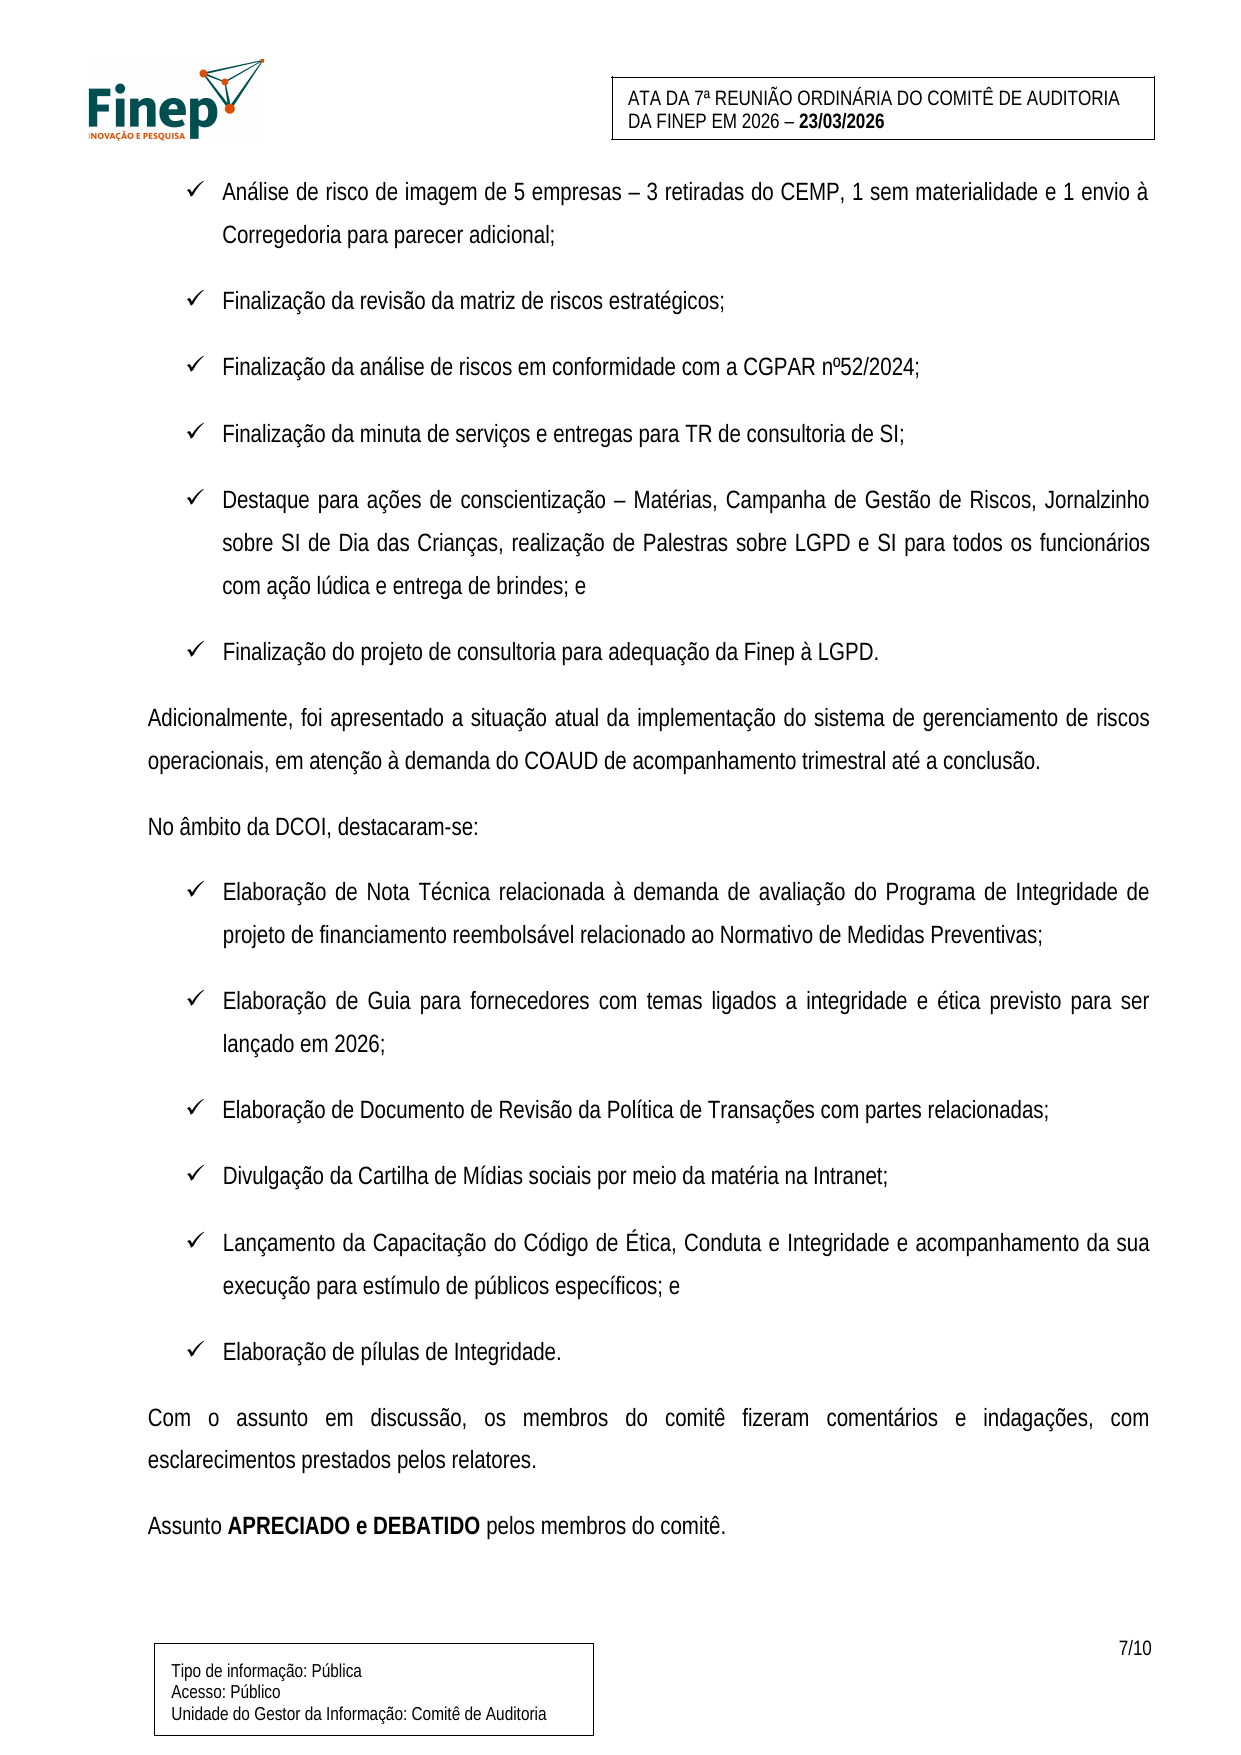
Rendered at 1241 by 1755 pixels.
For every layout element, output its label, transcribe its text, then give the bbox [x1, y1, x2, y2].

list Finalização da análise de riscos em conformidade com a CGPAR nº52/2024; [185, 352, 1152, 381]
list Finalização da minuta de serviços e entregas para TR de consultoria de SI; [185, 418, 1152, 447]
list Lançamento da Capacitação do Código de Ética, Conduta e Integridade e acompanhamento da sua execução para estímulo de públicos específicos; e [185, 1227, 1152, 1299]
list Análise de risco de imagem de 5 empresas – 3 retiradas do CEMP, 1 sem materialidade e 1 envio à Corregedoria para parecer adicional; [185, 177, 1152, 249]
list Finalização do projeto de consultoria para adequação da Finep à LGPD. [185, 637, 1152, 665]
text Adicionalmente, foi apresentado a situação atual da implementação do sistema de gerenciamento de riscos operacionais, em atenção à demanda do COAUD de acompanhamento trimestral até a conclusão. [148, 703, 1152, 774]
list Finalização da revisão da matriz de riscos estratégicos; [185, 286, 1152, 315]
list Elaboração de pílulas de Integridade. [185, 1336, 1152, 1365]
list Destaque para ações de conscientização – Matérias, Campanha de Gestão de Riscos, Jornalzinho sobre SI de Dia das Crianças, realização de Palestras sobre LGPD e SI para todos os funcionários com ação lúdica e entrega de brindes; e [185, 485, 1152, 599]
text Com o assunto em discussão, os membros do comitê fizeram comentários e indagações, com esclarecimentos prestados pelos relatores. [148, 1403, 1152, 1474]
list Elaboração de Nota Técnica relacionada à demanda de avaliação do Programa de Integridade de projeto de financiamento reembolsável relacionado ao Normativo de Medidas Preventivas; [185, 877, 1152, 949]
text Assunto APRECIADO e DEBATIDO pelos membros do comitê. [148, 1511, 1152, 1540]
list Divulgação da Cartilha de Mídias sociais por meio da matéria na Intranet; [185, 1161, 1152, 1190]
list Elaboração de Documento de Revisão da Política de Transações com partes relacionadas; [185, 1095, 1152, 1124]
text No âmbito da DCOI, destacaram-se: [148, 811, 1152, 840]
list Elaboração de Guia para fornecedores com temas ligados a integridade e ética previsto para ser lançado em 2026; [185, 986, 1152, 1058]
